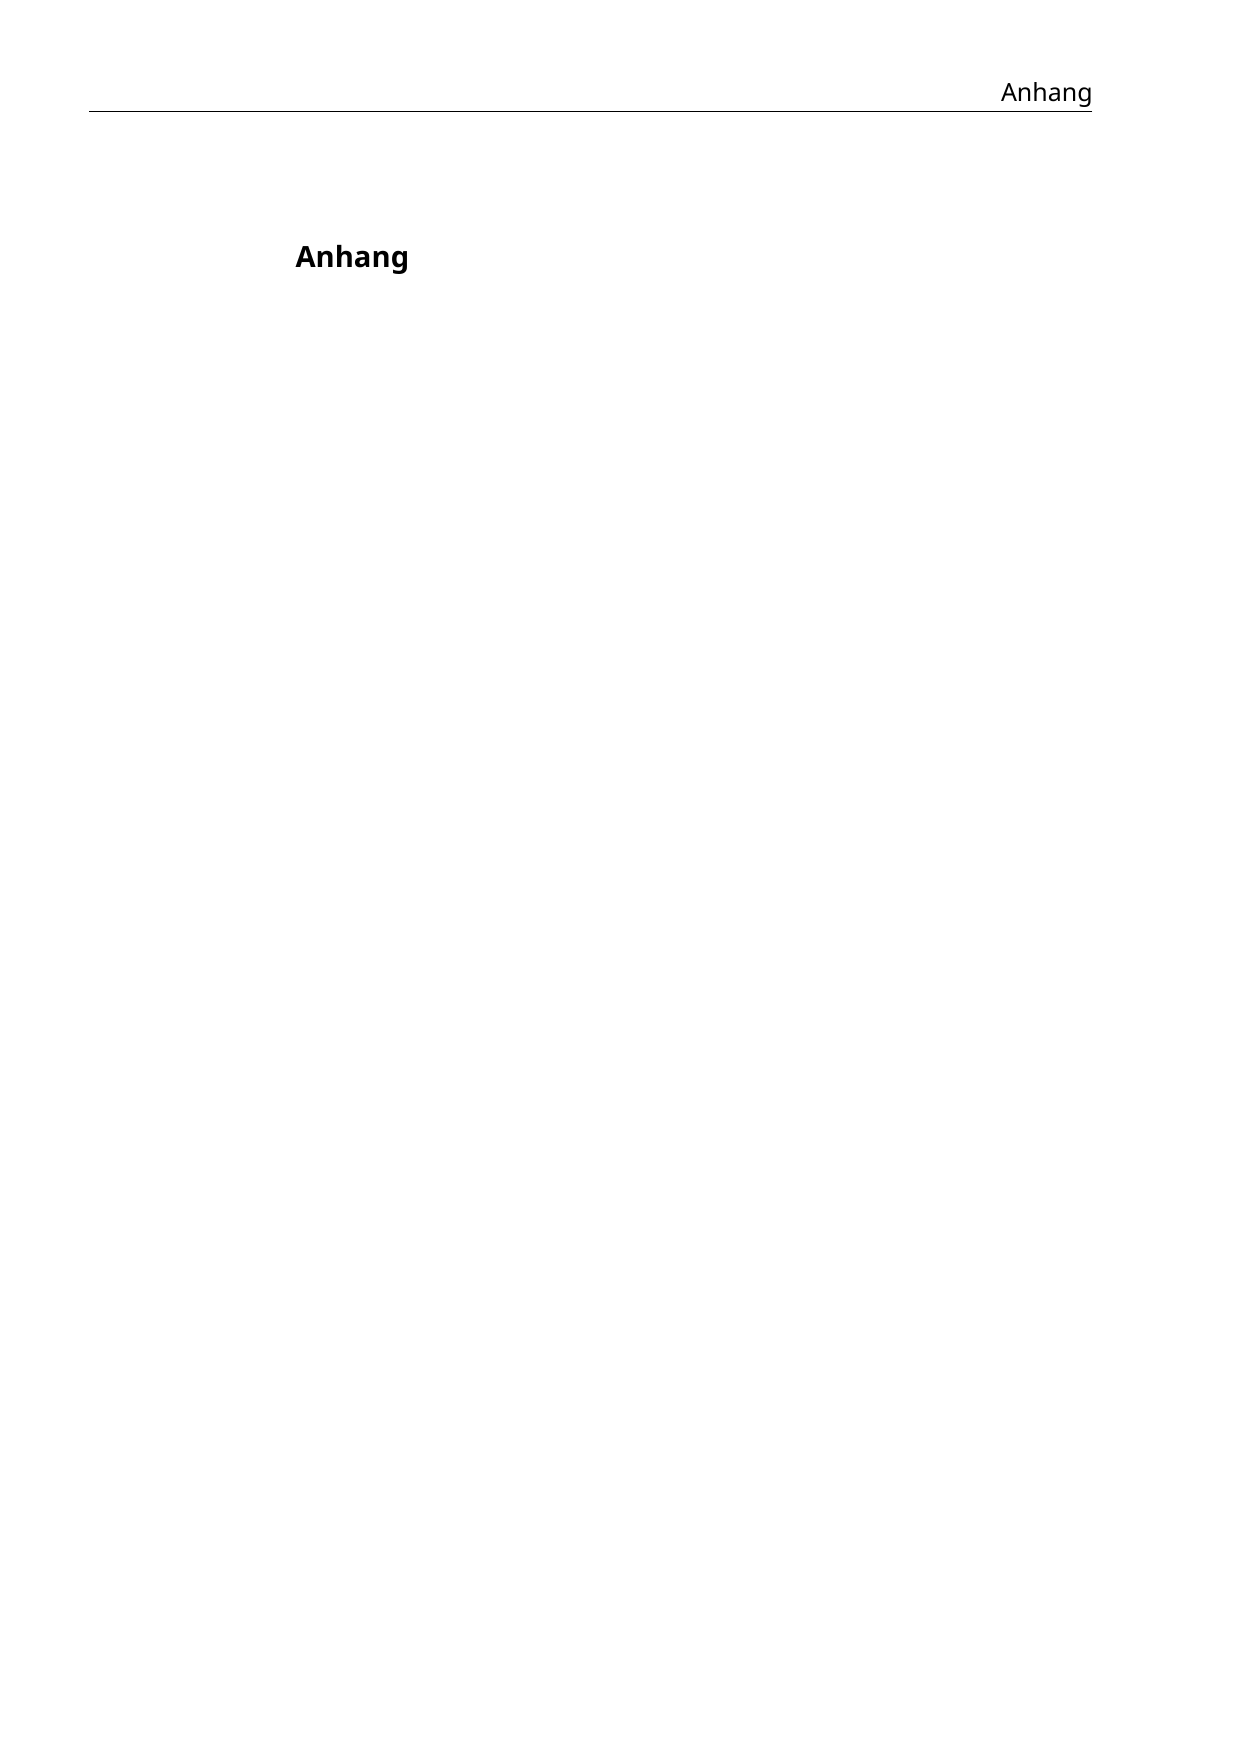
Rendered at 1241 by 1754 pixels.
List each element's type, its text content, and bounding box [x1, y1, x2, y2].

text Anhang [295, 236, 1092, 276]
